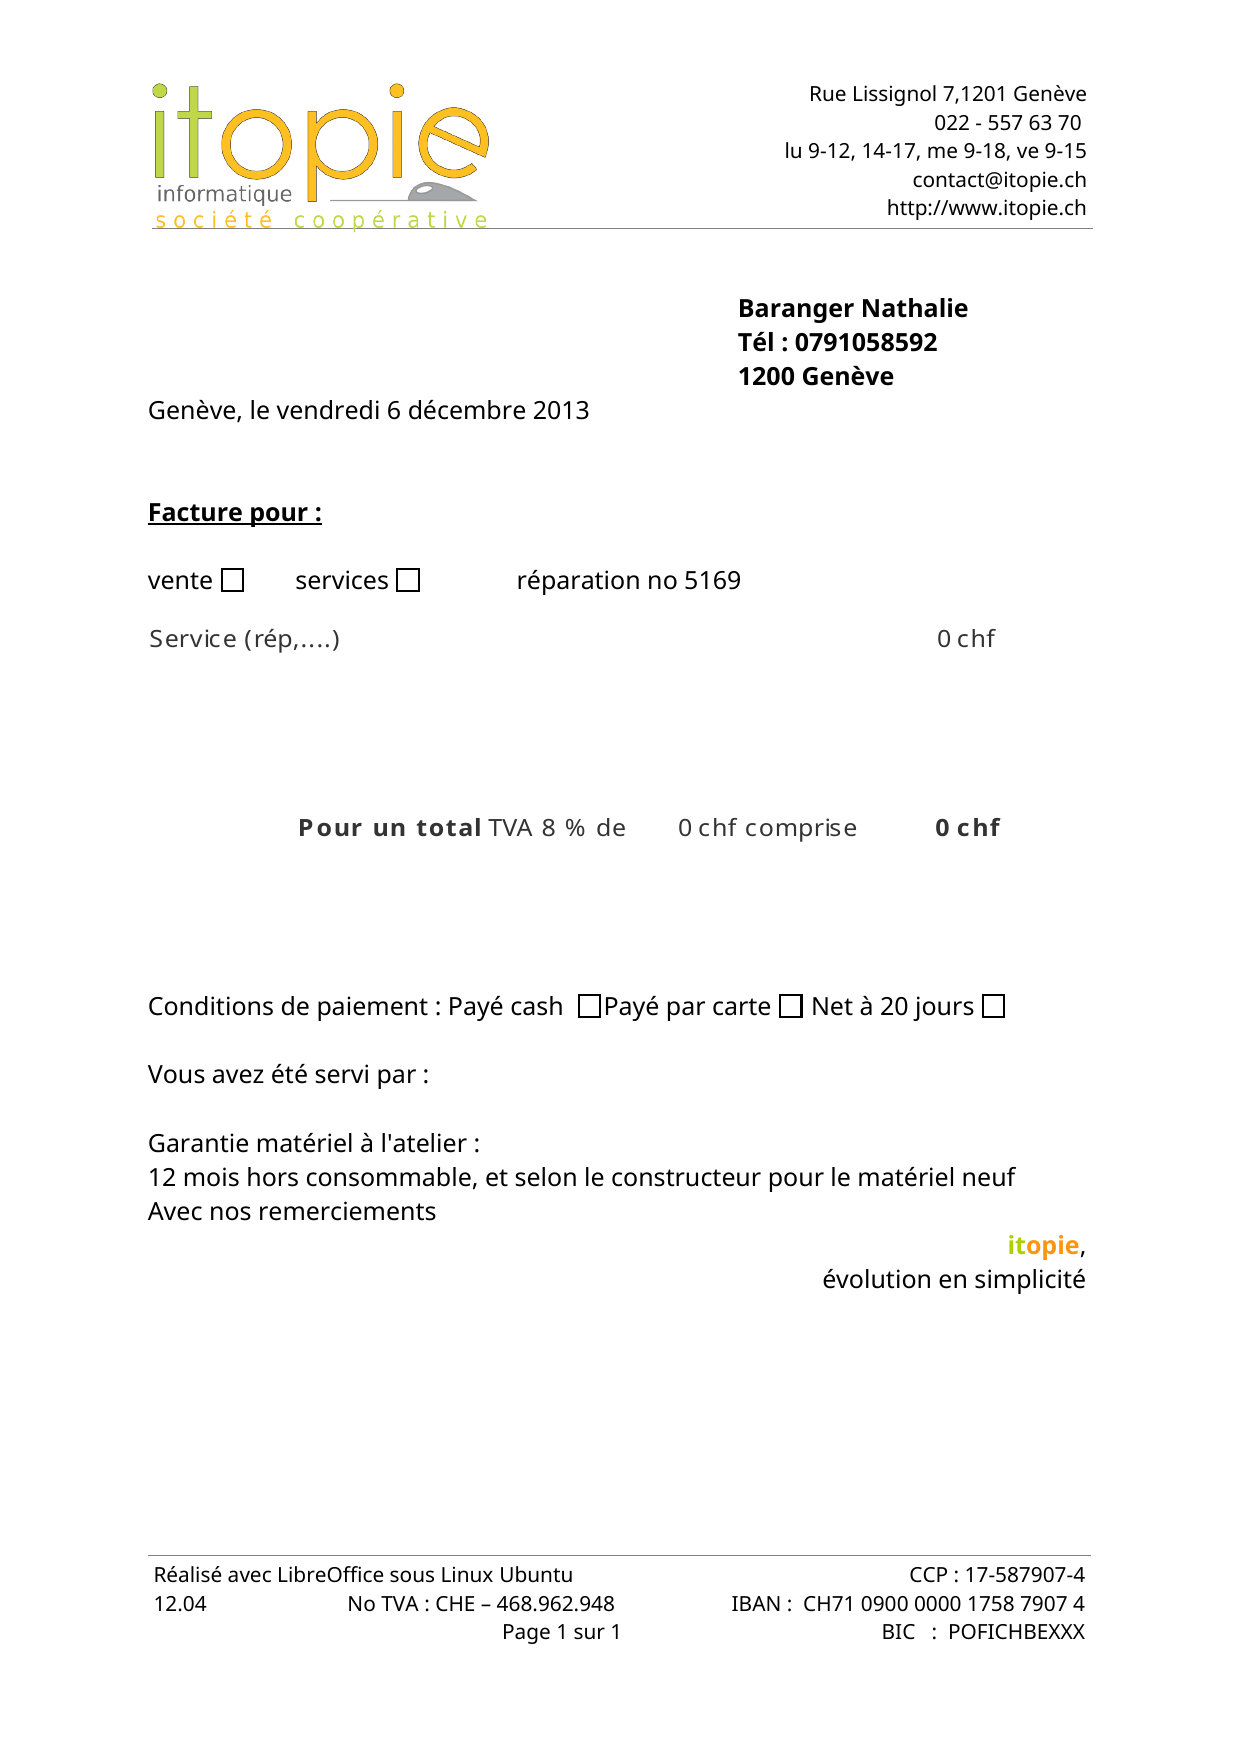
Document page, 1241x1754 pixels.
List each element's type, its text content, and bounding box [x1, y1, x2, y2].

text Avec nos remerciements [148, 1193, 1093, 1227]
text Tél : 0791058592 [148, 324, 1093, 358]
text Baranger Nathalie [148, 290, 1093, 324]
text évolution en simplicité [148, 1262, 1093, 1296]
text Facture pour : [148, 495, 1093, 529]
text vente services réparation no 5169 [148, 563, 1093, 597]
text Vous avez été servi par : [148, 1057, 1093, 1091]
picture [138, 72, 500, 244]
text Conditions de paiement : Payé cash Payé par carte Net à 20 jours [148, 989, 1093, 1023]
text 12 mois hors consommable, et selon le constructeur pour le matériel neuf [148, 1159, 1093, 1193]
text Genève, le vendredi 6 décembre 2013 [148, 392, 1093, 427]
text itopie, [148, 1227, 1093, 1262]
text Garantie matériel à l'atelier : [148, 1125, 1093, 1159]
text 1200 Genève [148, 358, 1093, 392]
